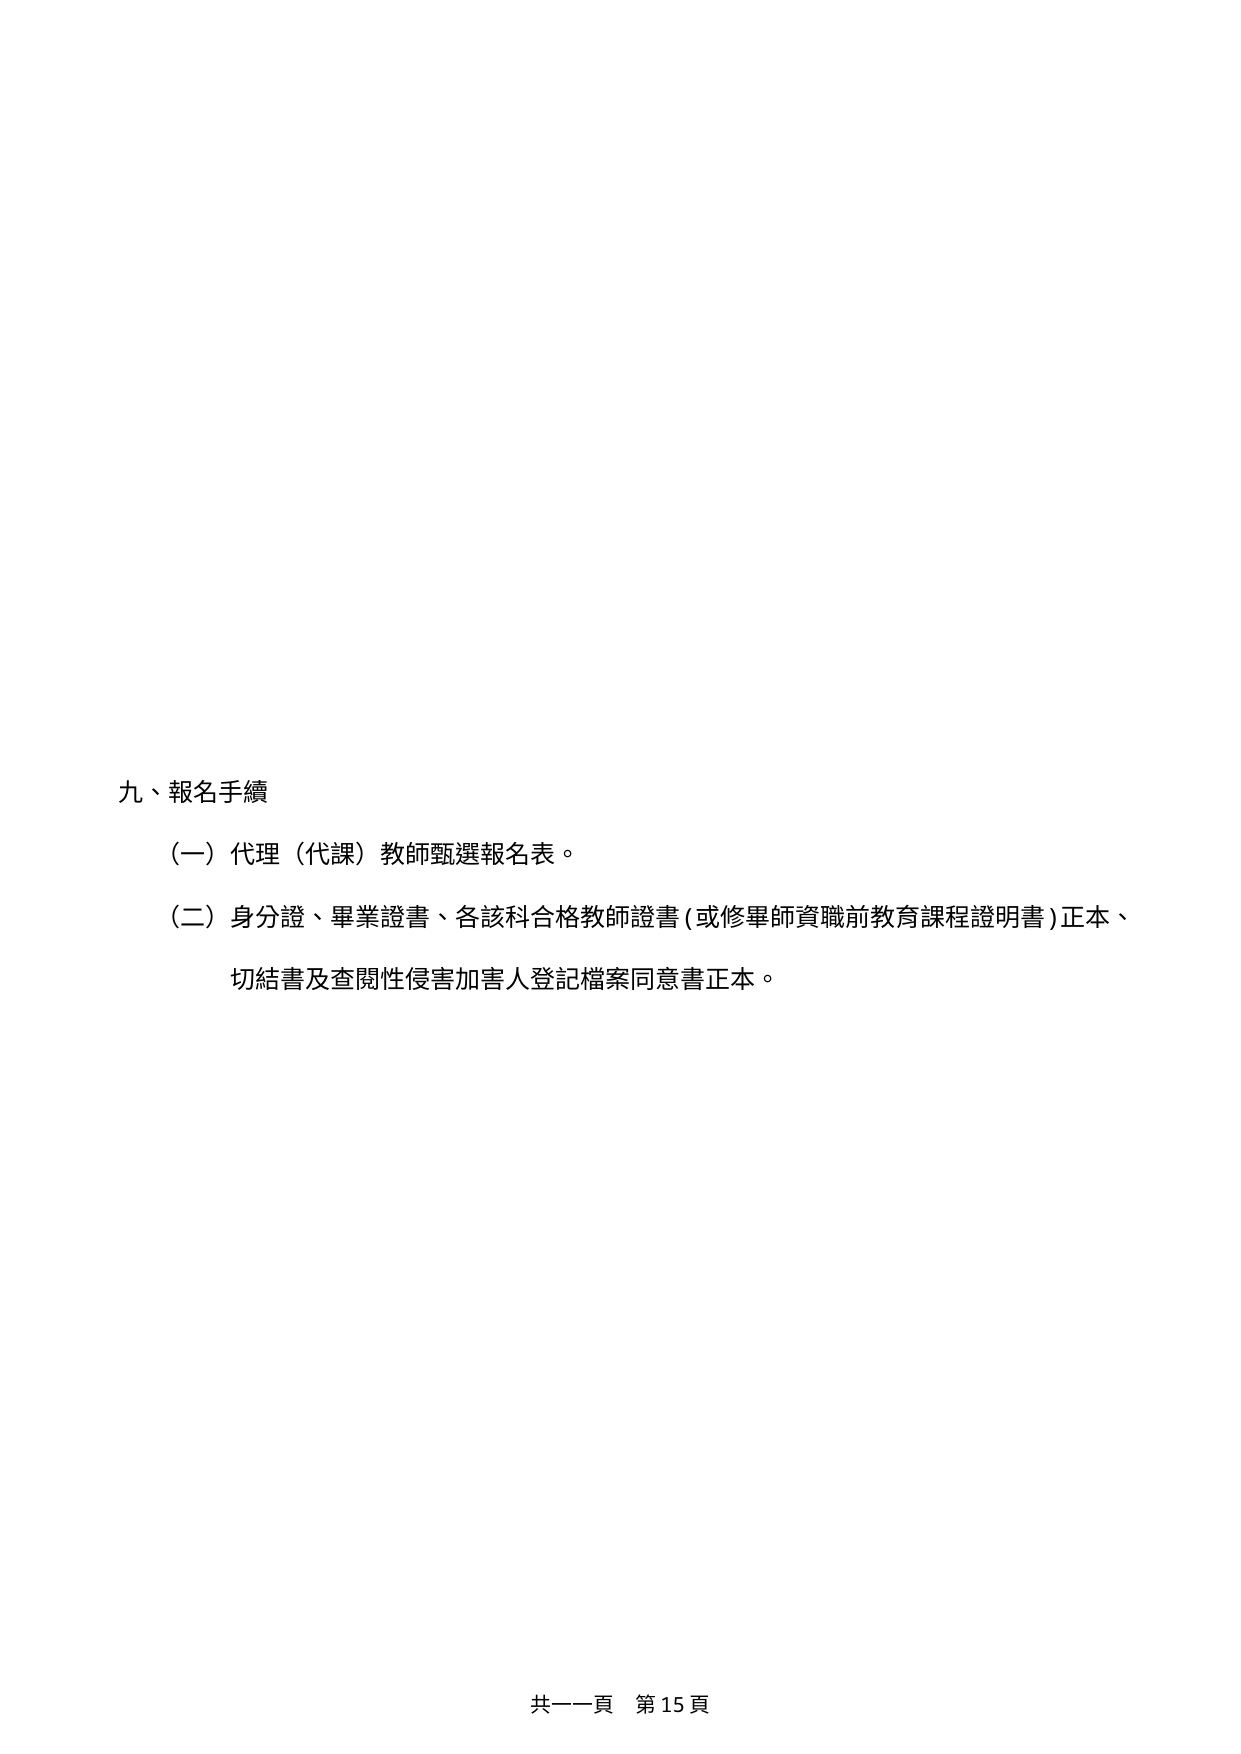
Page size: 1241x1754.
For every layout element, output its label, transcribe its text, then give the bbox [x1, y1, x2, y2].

text 九、報名手續 [118, 749, 1122, 811]
text （一）代理（代課）教師甄選報名表。 [118, 811, 1122, 874]
text （二）身分證、畢業證書、各該科合格教師證書(或修畢師資職前教育課程證明書)正本、切結書及查閱性侵害加害人登記檔案同意書正本。 [156, 874, 1122, 999]
